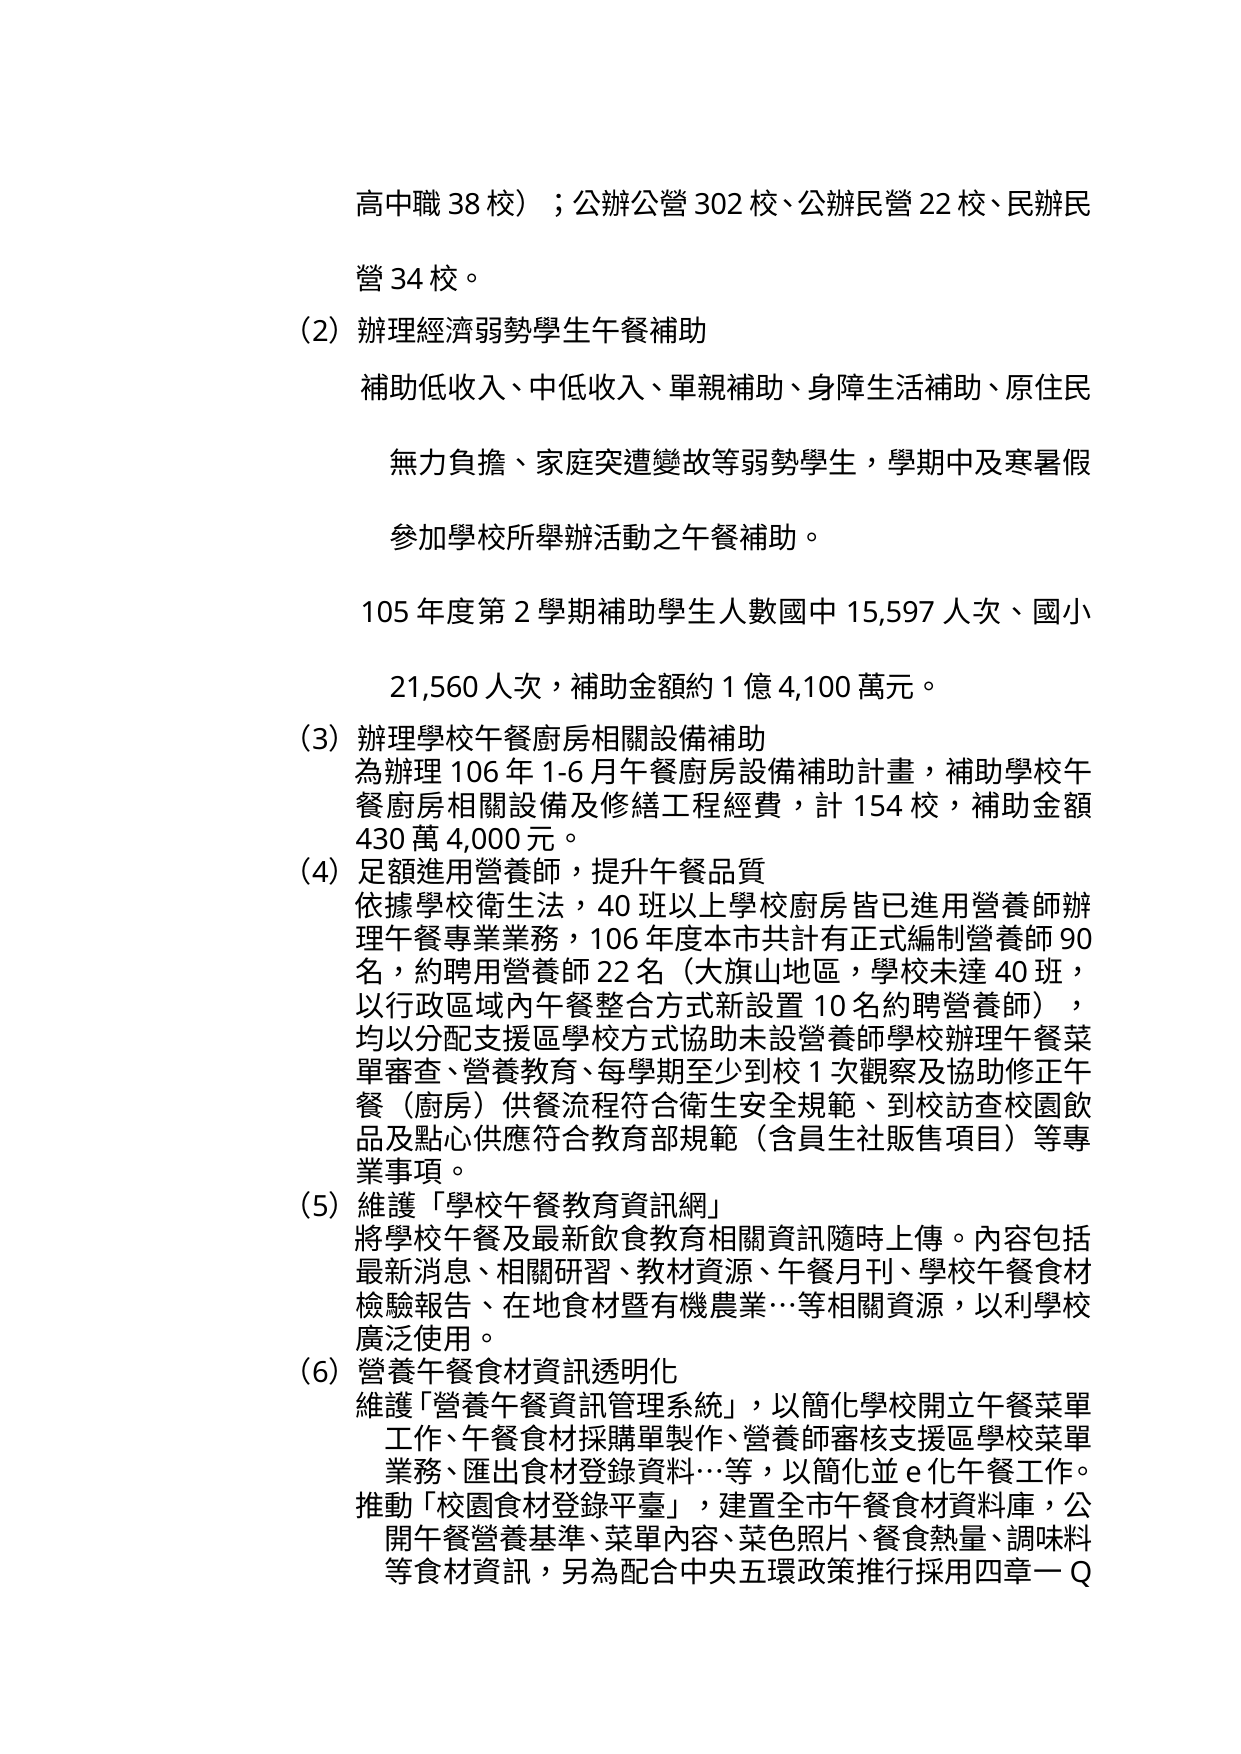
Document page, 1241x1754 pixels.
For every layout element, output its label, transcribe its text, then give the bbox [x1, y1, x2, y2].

text （4）足額進用營養師，提升午餐品質 [283, 856, 1092, 889]
text 依據學校衛生法，40班以上學校廚房皆已進用營養師辦理午餐專業業務，106年度本市共計有正式編制營養師90名，約聘用營養師22名（大旗山地區，學校未達40班，以行政區域內午餐整合方式新設置10名約聘營養師），均以分配支援區學校方式協助未設營養師學校辦理午餐菜單審查、營養教育、每學期至少到校1次觀察及協助修正午餐（廚房）供餐流程符合衛生安全規範、到校訪查校園飲品及點心供應符合教育部規範（含員生社販售項目）等專業事項。 [354, 889, 1092, 1189]
text 為辦理106年1-6月午餐廚房設備補助計畫，補助學校午餐廚房相關設備及修繕工程經費，計154校，補助金額430萬4,000元。 [354, 756, 1092, 856]
text 本市學校午餐供應總校數358校（國小241校、國中79校、高中職38校）；公辦公營302校、公辦民營22校、民辦民營34校。 [355, 164, 1092, 314]
text 維護「營養午餐資訊管理系統」，以簡化學校開立午餐菜單工作、午餐食材採購單製作、營養師審核支援區學校菜單業務、匯出食材登錄資料…等，以簡化並e化午餐工作。 [355, 1389, 1092, 1489]
text 將學校午餐及最新飲食教育相關資訊隨時上傳。內容包括：最新消息、相關研習、教材資源、午餐月刊、學校午餐食材檢驗報告、在地食材暨有機農業…等相關資源，以利學校廣泛使用。 [354, 1223, 1092, 1356]
text （3）辦理學校午餐廚房相關設備補助 [283, 723, 1092, 756]
text （2）辦理經濟弱勢學生午餐補助 [283, 314, 1092, 348]
text （6）營養午餐食材資訊透明化 [283, 1356, 1092, 1389]
text （5）維護「學校午餐教育資訊網」 [283, 1189, 1092, 1223]
text 105年度第2學期補助學生人數國中15,597人次、國小21,560人次，補助金額約1億4,100萬元。 [360, 573, 1092, 723]
text 推動「校園食材登錄平臺」，建置全市午餐食材資料庫，公開午餐營養基準、菜單內容、菜色照片、餐食熱量、調味料等食材資訊，另為配合中央五環政策推行採用四章一Q [355, 1489, 1092, 1589]
text 補助低收入、中低收入、單親補助、身障生活補助、原住民無力負擔、家庭突遭變故等弱勢學生，學期中及寒暑假參加學校所舉辦活動之午餐補助。 [360, 348, 1092, 573]
